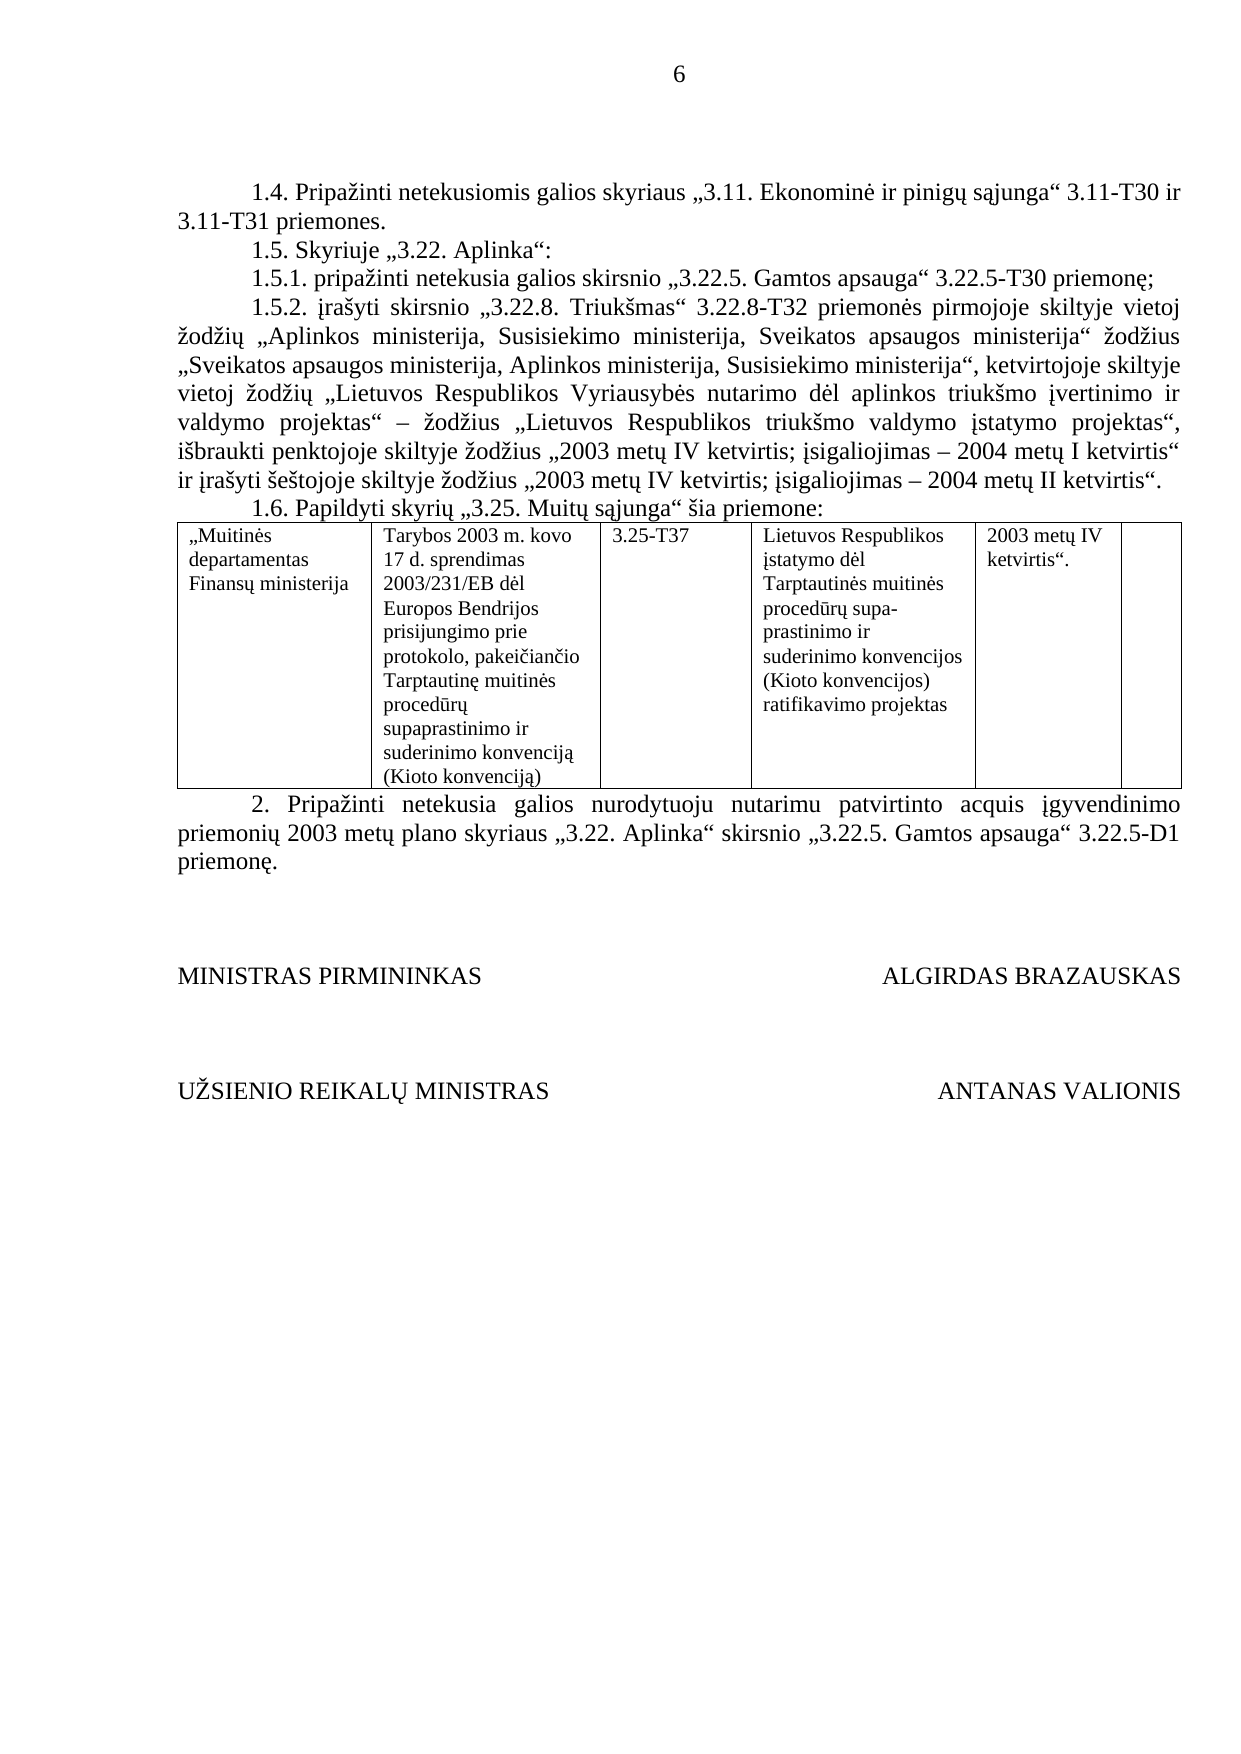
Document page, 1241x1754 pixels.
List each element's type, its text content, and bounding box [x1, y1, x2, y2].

table_header „Muitinės departamentas Finansų ministerija [178, 523, 371, 788]
text 1.5. Skyriuje „3.22. Aplinka“: [177, 235, 1181, 263]
text 1.5.2. įrašyti skirsnio „3.22.8. Triukšmas“ 3.22.8-T32 priemonės pirmojoje skiltyje vietoj žodžių „Aplinkos ministerija, Susisiekimo ministerija, Sveikatos apsaugos ministerija“ žodžius „Sveikatos apsaugos ministerija, Aplinkos ministerija, Susisiekimo ministerija“, ketvirtojoje skiltyje vietoj žodžių „Lietuvos Respublikos Vyriausybės nutarimo dėl aplinkos triukšmo įvertinimo ir valdymo projektas“ – žodžius „Lietuvos Respublikos triukšmo valdymo įstatymo projektas“, išbraukti penktojoje skiltyje žodžius „2003 metų IV ketvirtis; įsigaliojimas – 2004 metų I ketvirtis“ ir įrašyti šeštojoje skiltyje žodžius „2003 metų IV ketvirtis; įsigaliojimas – 2004 metų II ketvirtis“. [177, 292, 1181, 493]
text 1.4. Pripažinti netekusiomis galios skyriaus „3.11. Ekonominė ir pinigų sąjunga“ 3.11-T30 ir 3.11-T31 priemones. [177, 177, 1181, 235]
text 1.6. Papildyti skyrių „3.25. Muitų sąjunga“ šia priemone: [177, 493, 1181, 522]
text Užsienio reikalų ministras Antanas Valionis [177, 1076, 1181, 1105]
text 2. Pripažinti netekusia galios nurodytuoju nutarimu patvirtinto acquis įgyvendinimo priemonių 2003 metų plano skyriaus „3.22. Aplinka“ skirsnio „3.22.5. Gamtos apsauga“ 3.22.5-D1 priemonę. [177, 789, 1181, 875]
table_header [1122, 523, 1181, 788]
text Ministras Pirmininkas Algirdas Brazauskas [177, 961, 1181, 990]
table_header 3.25-T37 [601, 523, 751, 788]
table_header Lietuvos Respublikos įstatymo dėl Tarptautinės muitinės procedūrų supa-prastinimo ir suderinimo konvencijos (Kioto konvencijos) ratifikavimo projektas [752, 523, 975, 788]
text 1.5.1. pripažinti netekusia galios skirsnio „3.22.5. Gamtos apsauga“ 3.22.5-T30 priemonę; [177, 263, 1181, 292]
table_header 2003 metų IV ketvirtis“. [976, 523, 1121, 788]
table_header Tarybos 2003 m. kovo 17 d. sprendimas 2003/231/EB dėl Europos Bendrijos prisijungimo prie protokolo, pakeičiančio Tarptautinę muitinės procedūrų supaprastinimo ir suderinimo konvenciją (Kioto konvenciją) [372, 523, 600, 788]
